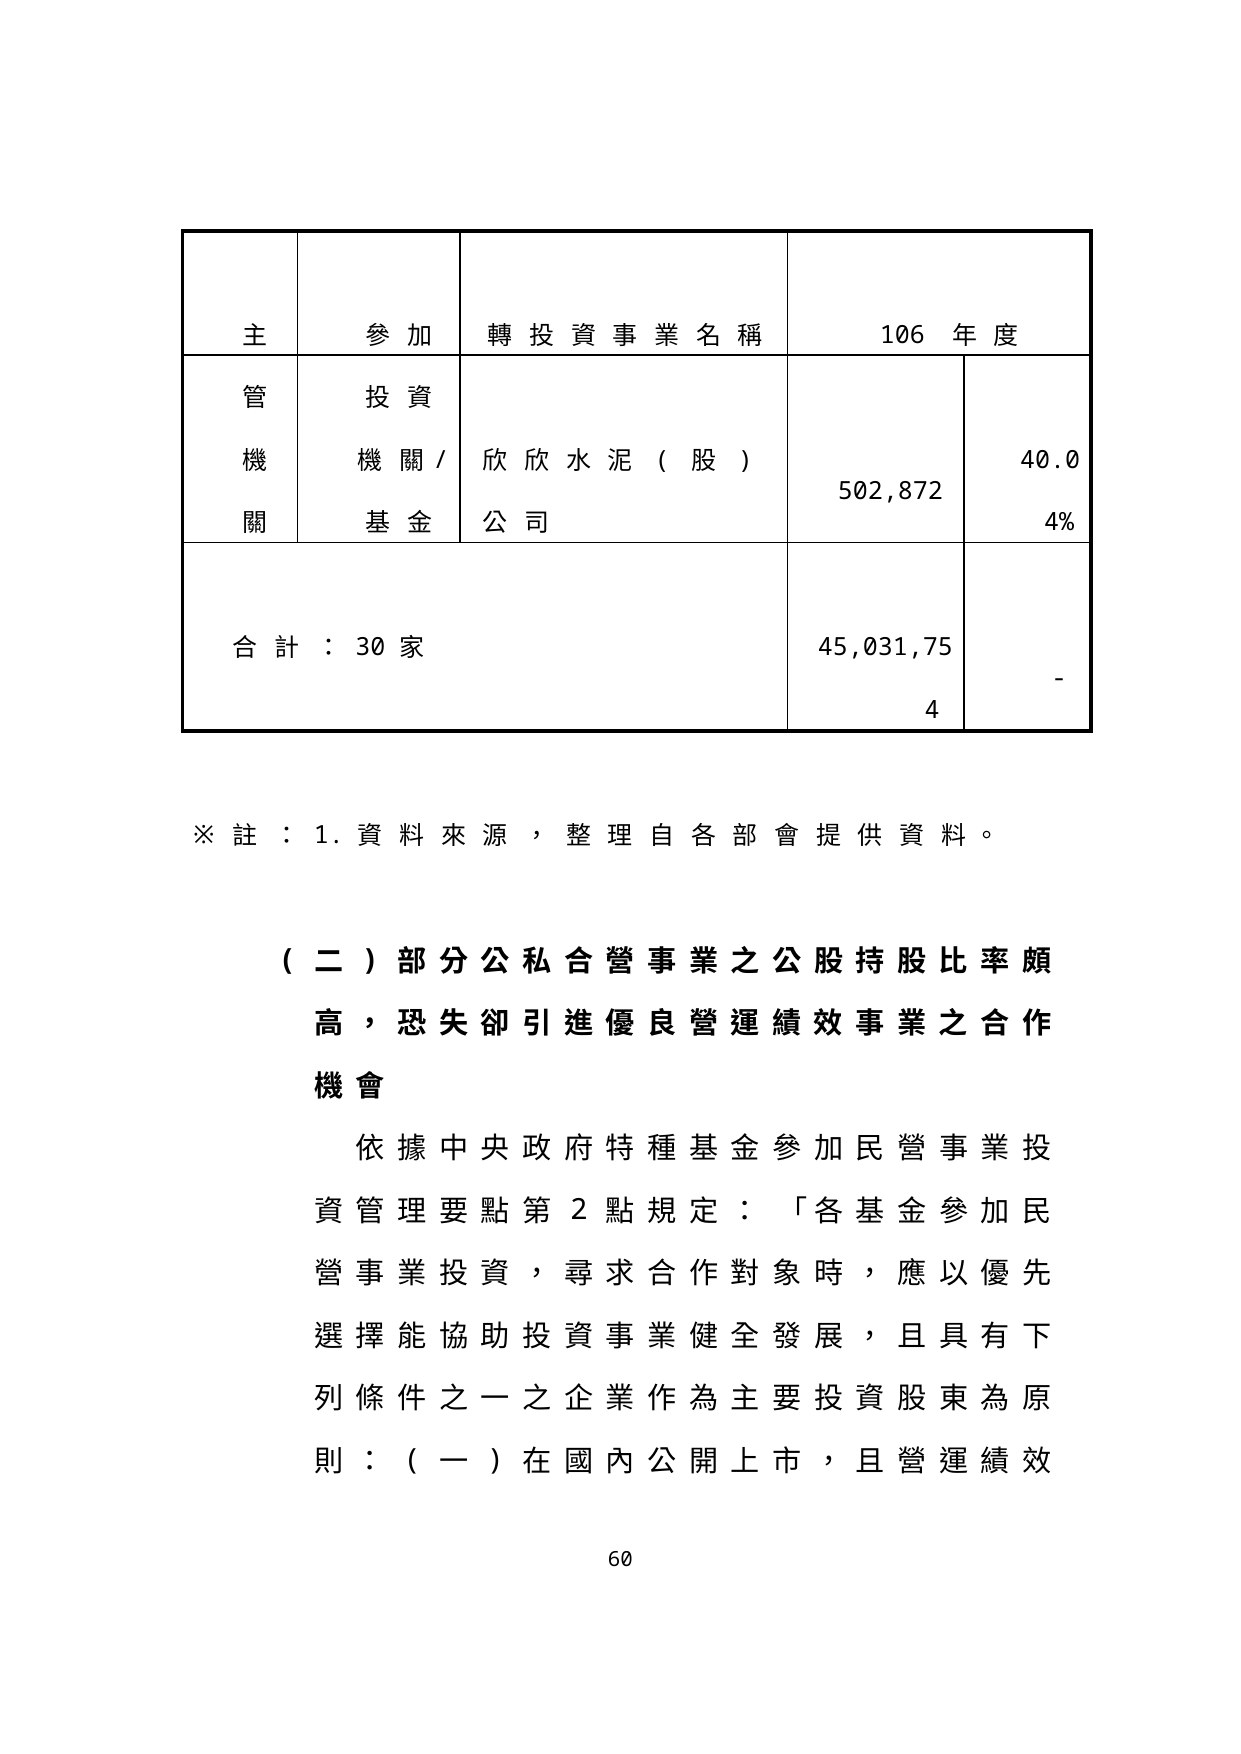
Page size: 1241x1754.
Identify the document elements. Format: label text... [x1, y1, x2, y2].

table_cell 退輔會 [184, 356, 297, 542]
table_header 106年度 [788, 233, 1089, 354]
table_header 轉投資事業名稱 [461, 233, 787, 354]
table_cell 國軍退除役官兵安置基金 [298, 356, 459, 542]
table_header 參加投資機關/基金 [298, 233, 459, 354]
table_cell 45,031,754 [788, 543, 963, 729]
table_header 主管 機關 [184, 233, 297, 354]
text 依據中央政府特種基金參加民營事業投資管理要點第2點規定：「各基金參加民營事業投資，尋求合作對象時，應以優先選擇能協助投資事業健全發展，且具有下列條件之一之企業作為主要投資股東為原則：(一)在國內公開上市，且營運績效優良。(二)國際知名，且營運績效優良。(三)對於計畫投入之產業，具有專業經營能力。」旨在透過國內或國際間營運績效良好企業之參與，協助公私合營事業更健全發展。惟如前述，部分公私合營事業之公股比率逼近5成，營運近同國營事業，恐失卻引進其他營運績效良善企業加入參與經營之機會。允可篩選如關貿網路公司、財金資訊公司、桃園航勤公司等政府高持股、然近年績效表現停滯或衰退者，分析診斷適合委外任務，以漸進策略方式，引進適合之長期合作或委外績優機構參與營運，並定期滾動評估成效。 [271, 1104, 1058, 1479]
table_cell 欣欣水泥(股)公司 [461, 356, 787, 542]
table_cell 40.04% [965, 356, 1089, 542]
table_cell 合計：30家 [184, 543, 787, 729]
table_cell 502,872 [788, 356, 963, 542]
text ※註：1.資料來源，整理自各部會提供資料。 [183, 792, 1058, 854]
table_cell - [965, 543, 1089, 729]
text (二)部分公私合營事業之公股持股比率頗高，恐失卻引進優良營運績效事業之合作機會 [241, 917, 1058, 1104]
